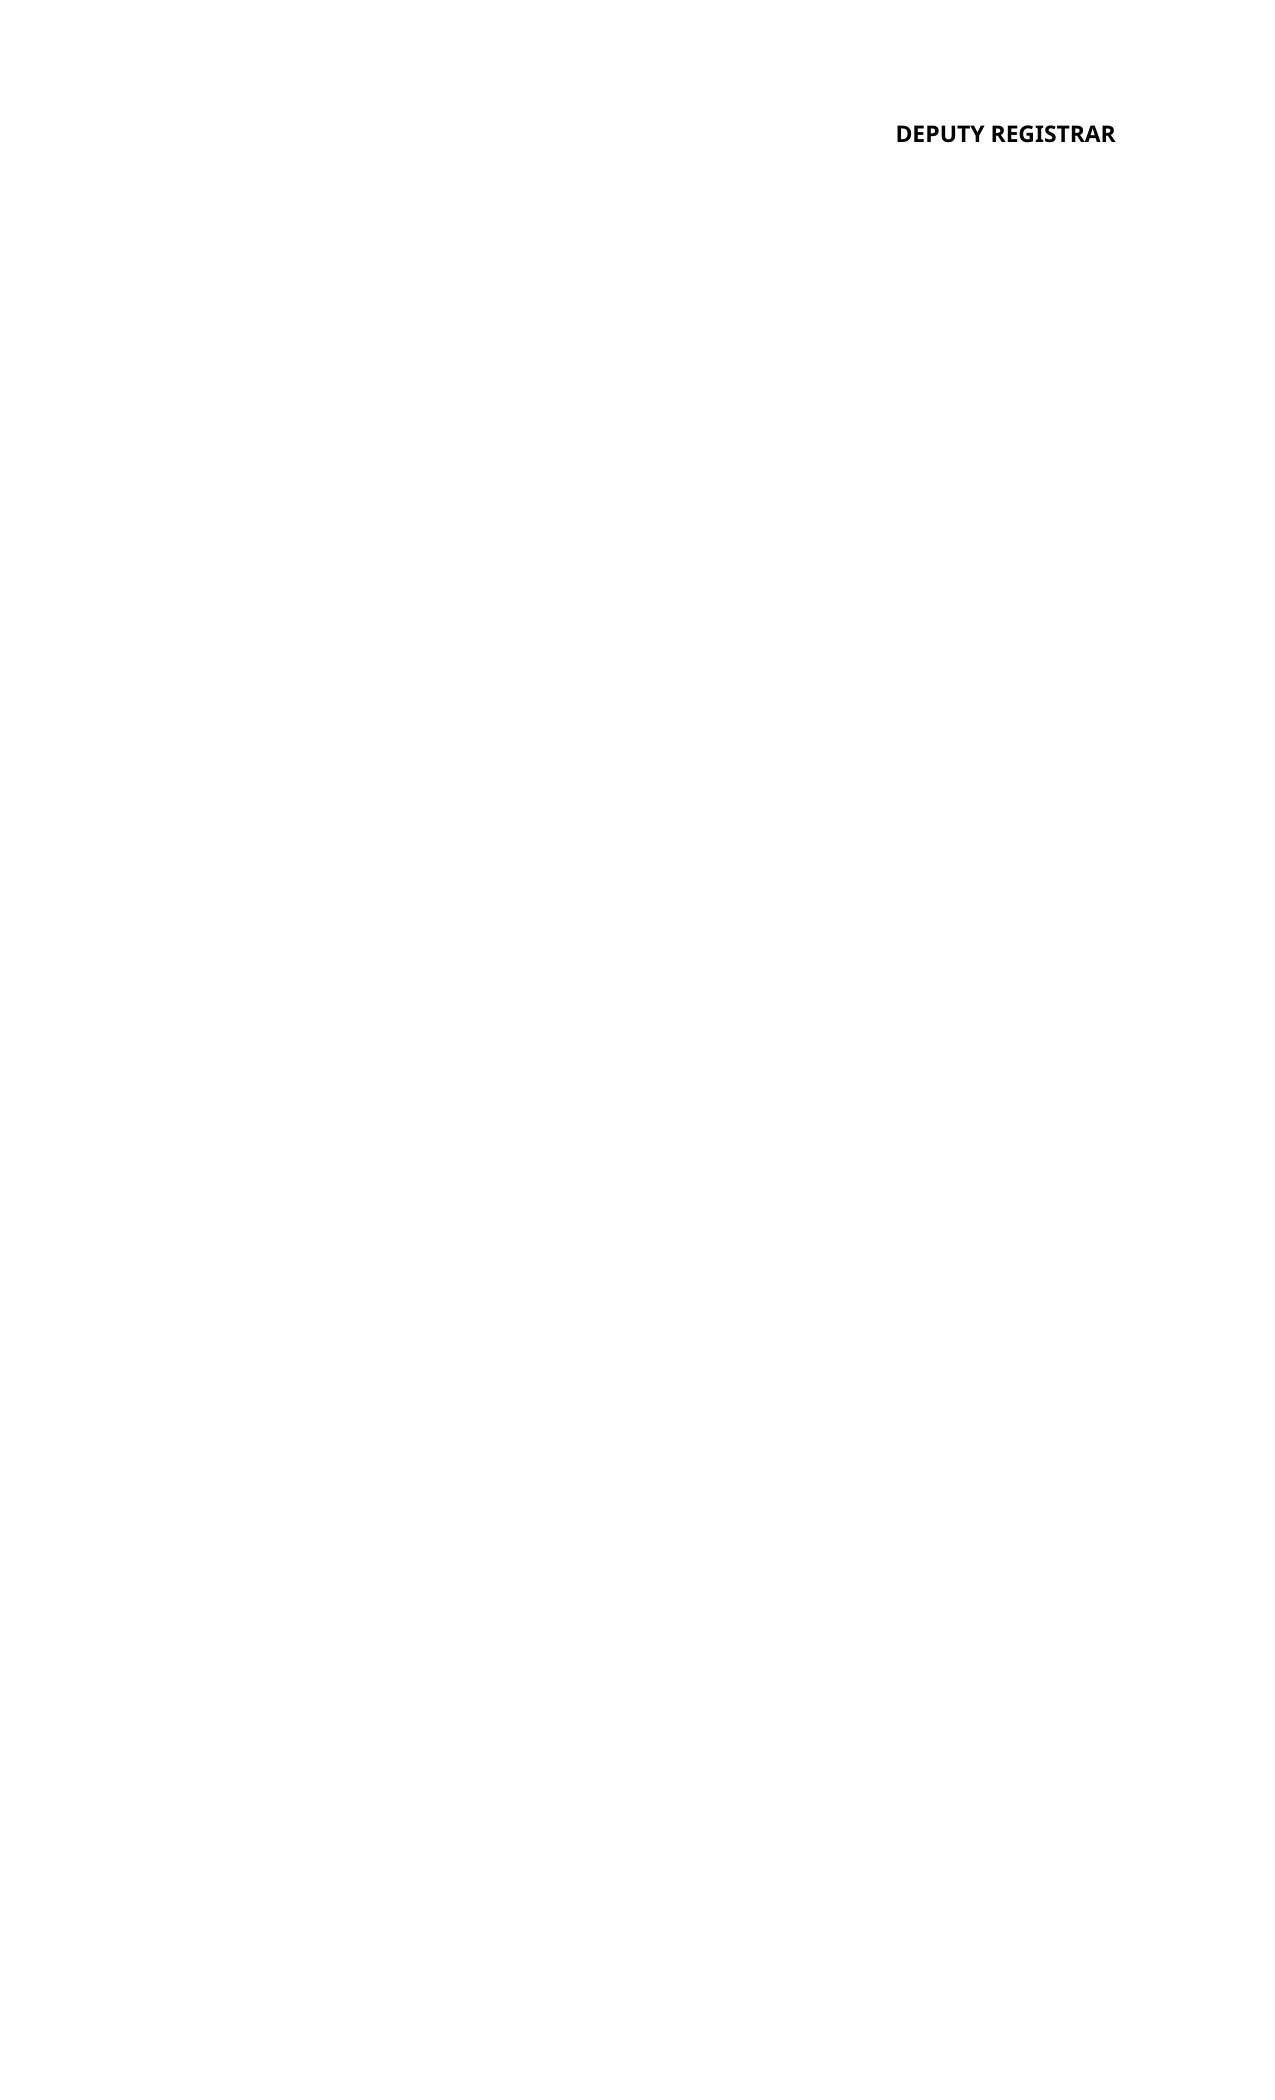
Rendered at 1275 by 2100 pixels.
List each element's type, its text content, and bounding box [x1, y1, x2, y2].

text DEPUTY REGISTRAR [159, 118, 1181, 149]
